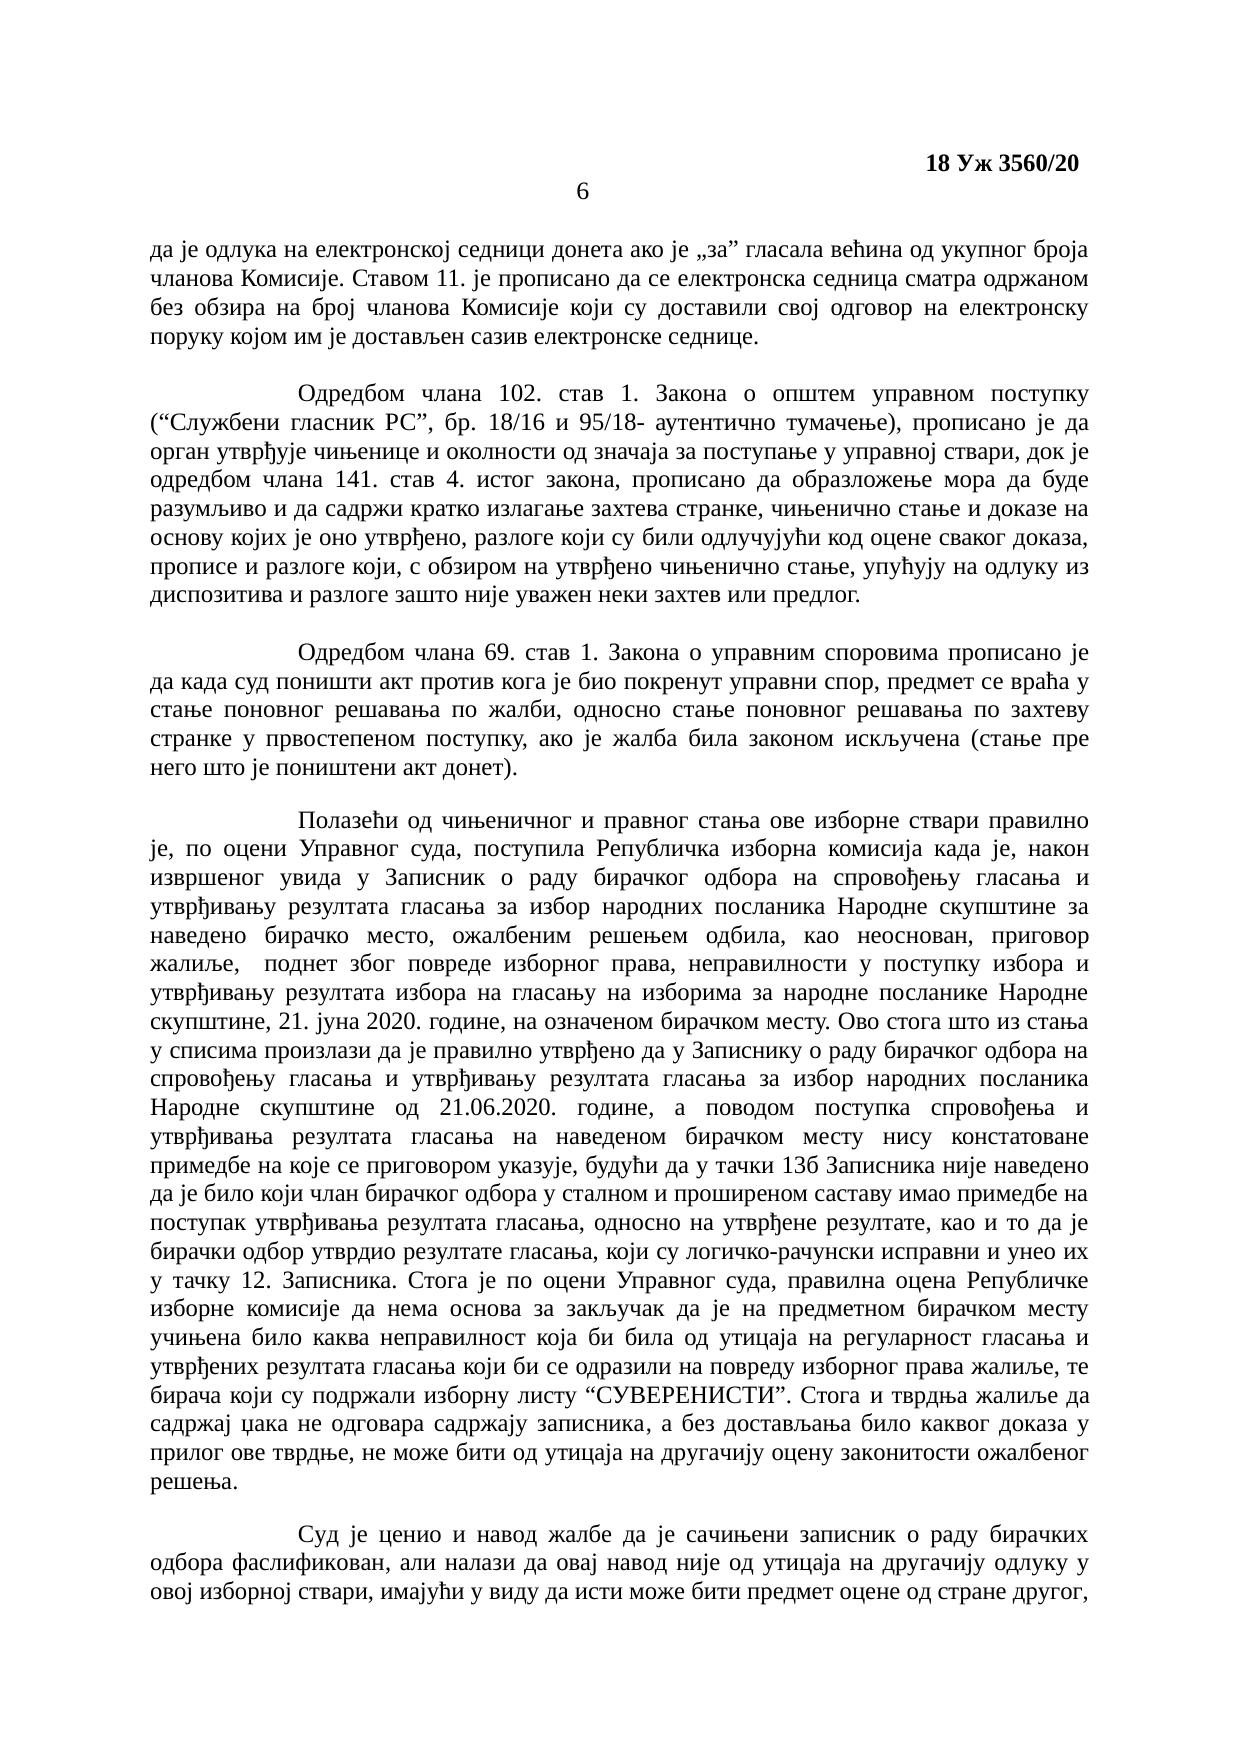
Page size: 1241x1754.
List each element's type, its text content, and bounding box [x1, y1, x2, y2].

text Полазећи од чињеничног и правног стања ове изборне ствари правилно је, по оцени Управног суда, поступила Републичка изборна комисија када је, након извршеног увида у Записник о раду бирачког одбора на спровођењу гласања и утврђивању резултата гласања за избор народних посланика Народне скупштине за наведено бирачко место, ожалбеним решењем одбила, као неоснован, приговор жалиље, поднет због повреде изборног права, неправилности у поступку избора и утврђивању резултата избора на гласању на изборима за народне посланике Народне скупштине, 21. јуна 2020. године, на означеном бирачком месту. Ово стога што из стања у списима произлази да је правилно утврђено да у Записнику о раду бирачког одбора на спровођењу гласања и утврђивању резултата гласања за избор народних посланика Народне скупштине од 21.06.2020. године, а поводом поступка спровођења и утврђивања резултата гласања на наведеном бирачком месту нису констатоване примедбе на које се приговором указује, будући да у тачки 13б Записника није наведено да је било који члан бирачког одбора у сталном и проширеном саставу имао примедбе на поступак утврђивања резултата гласања, односно на утврђене резултате, као и то да је бирачки одбор утврдио резултате гласања, који су логичко-рачунски исправни и унео их у тачку 12. Записника. Стога је по оцени Управног суда, правилна оцена Републичке изборне комисије да нема основа за закључак да је на предметном бирачком месту учињена било каква неправилност која би била од утицаја на регуларност гласања и утврђених резултата гласања који би се одразили на повреду изборног права жалиље, те бирача који су подржали изборну листу “СУВЕРЕНИСТИ”. Стога и тврдња жалиље да садржај џака не одговара садржају записника, а без достављања било каквог доказа у прилог ове тврдње, не може бити од утицаја на другачију оцену законитости ожалбеног решења. [150, 805, 1090, 1495]
text Одредбом члана 102. став 1. Закона о општем управном поступку (“Службени гласник РС”, бр. 18/16 и 95/18- аутентично тумачење), прописано је да орган утврђује чињенице и околности од значаја за поступање у управној ствари, док је одредбом члана 141. став 4. истог закона, прописано да образложење мора да буде разумљиво и да садржи кратко излагање захтева странке, чињенично стање и доказе на основу којих је оно утврђено, разлоге који су били одлучујући код оцене сваког доказа, прописе и разлоге који, с обзиром на утврђено чињенично стање, упућују на одлуку из диспозитива и разлоге зашто није уважен неки захтев или предлог. [150, 378, 1090, 608]
text да је одлука на електронској седници донета ако је „за” гласала већина од укупног броја чланова Комисије. Ставом 11. је прописано да се електронска седница сматра одржаном без обзира на број чланова Комисије који су доставили свој одговор на електронску поруку којом им је достављен сазив електронске седнице. [150, 234, 1090, 349]
text Одредбом члана 69. став 1. Закона о управним споровима прописано је да када суд поништи акт против кога је био покренут управни спор, предмет се враћа у стање поновног решавања по жалби, односно стање поновног решавања по захтеву странке у првостепеном поступку, ако је жалба била законом искључена (стање пре него што је поништени акт донет). [150, 637, 1090, 781]
text Суд је ценио и навод жалбе да је сачињени записник о раду бирачких одбора фаслификован, али налази да овај навод није од утицаја на другачију одлуку у овој изборној ствари, имајући у виду да исти може бити предмет оцене од стране другог, [150, 1519, 1090, 1605]
